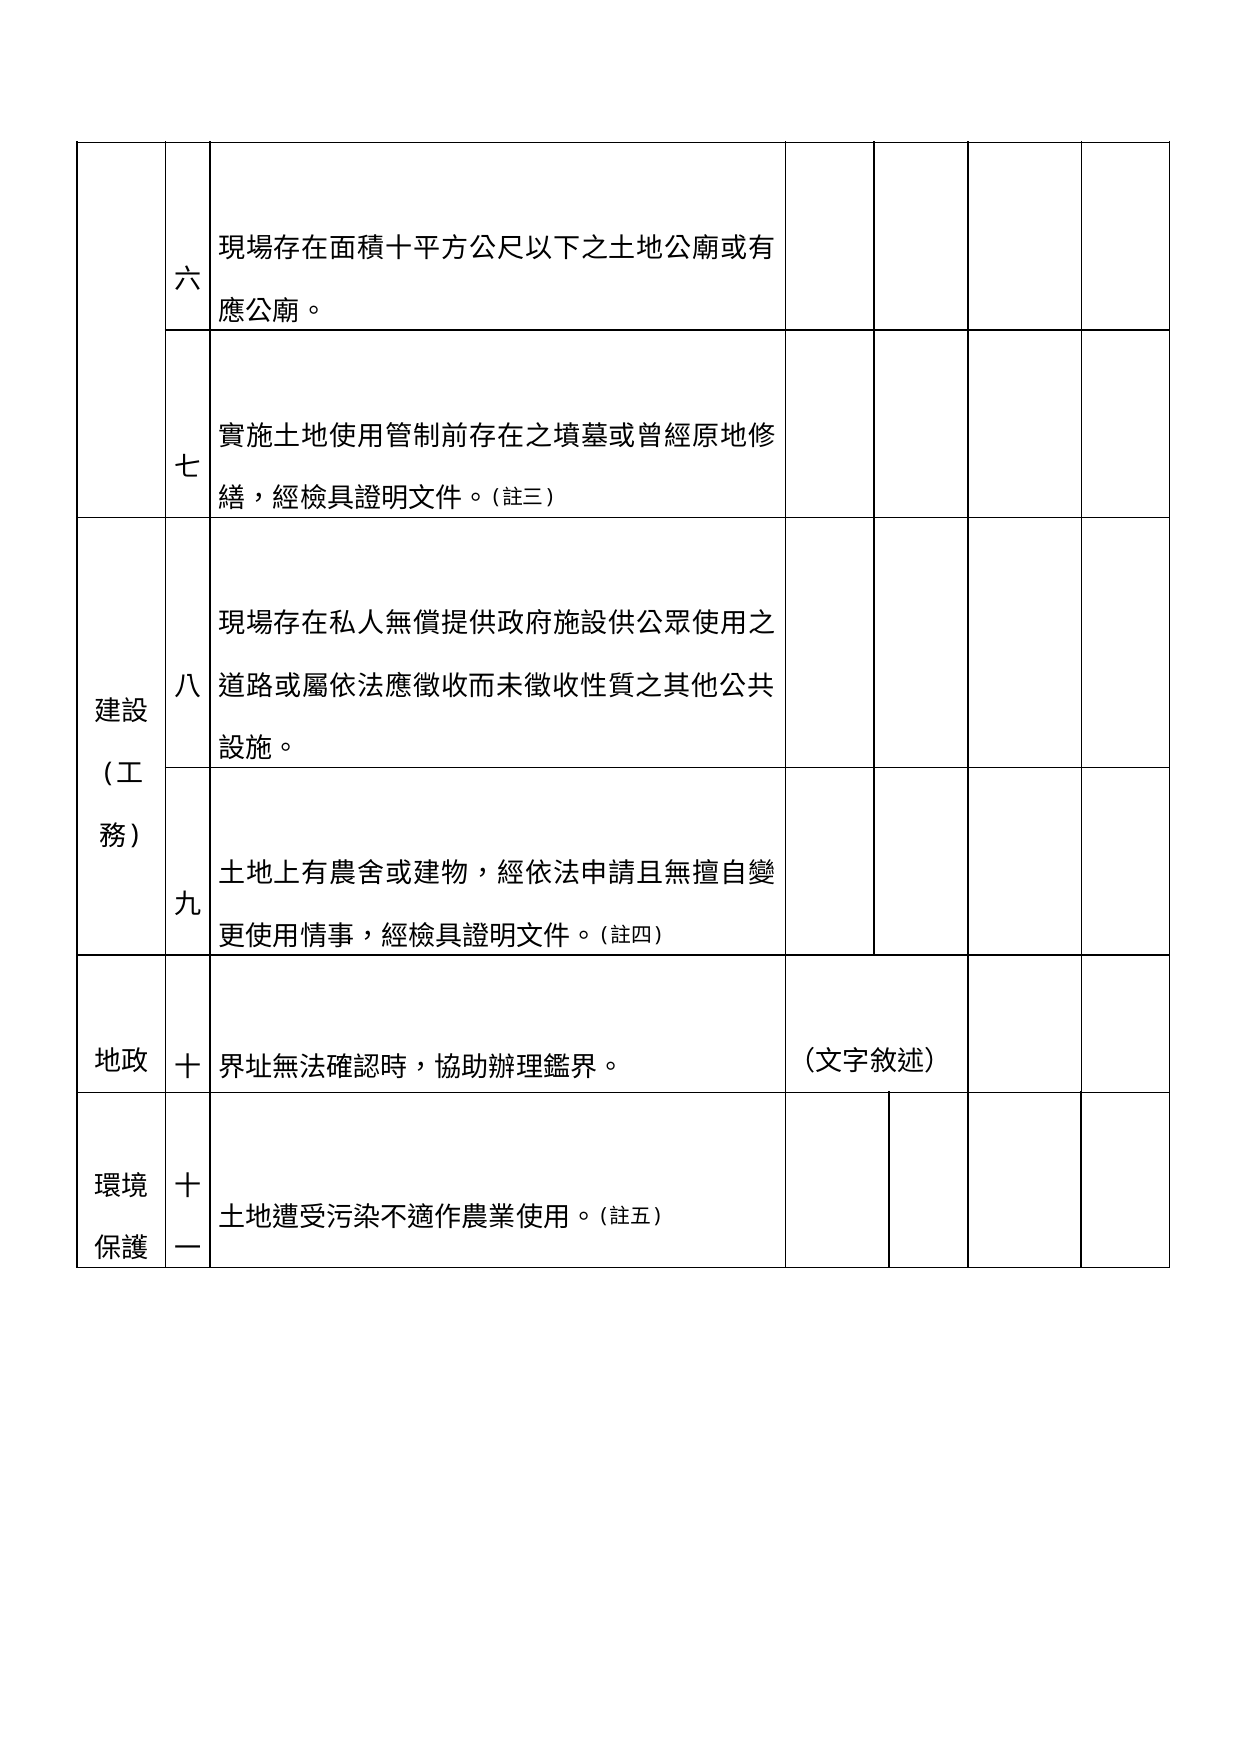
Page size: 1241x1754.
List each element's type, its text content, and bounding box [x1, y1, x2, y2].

table_cell [875, 331, 967, 516]
table_cell （文字敘述） [786, 956, 967, 1091]
table_cell [1082, 331, 1169, 516]
table_cell [969, 518, 1081, 766]
table_cell 土地遭受污染不適作農業使用。(註五) [211, 1093, 785, 1266]
table_cell 現場存在私人無償提供政府施設供公眾使用之道路或屬依法應徵收而未徵收性質之其他公共設施。 [211, 518, 785, 766]
table_cell [786, 518, 873, 766]
table_cell [969, 956, 1081, 1091]
table_cell [1082, 956, 1169, 1091]
table_cell 實施土地使用管制前存在之墳墓或曾經原地修繕，經檢具證明文件。(註三) [211, 331, 785, 516]
table_cell 建設(工務) [78, 518, 165, 954]
table_cell [969, 1093, 1080, 1266]
table_cell [875, 518, 967, 766]
table_cell [875, 143, 967, 329]
table_cell [875, 768, 967, 954]
table_cell 現場存在面積十平方公尺以下之土地公廟或有應公廟。 [211, 143, 785, 329]
table_cell [1082, 143, 1169, 329]
table_cell 七 [166, 331, 209, 516]
table_cell 八 [166, 518, 209, 766]
table_cell [78, 143, 165, 516]
table_cell [890, 1093, 967, 1266]
table_cell [786, 143, 873, 329]
table_cell [1082, 1093, 1169, 1266]
table_cell [969, 768, 1081, 954]
table_cell [969, 143, 1081, 329]
table_cell [786, 331, 873, 516]
table_cell 地政 [78, 956, 165, 1091]
table_cell 環境 保護 [78, 1093, 165, 1266]
table_cell 六 [166, 143, 209, 329]
table_cell [786, 768, 873, 954]
table_cell 十 [166, 956, 209, 1091]
table_cell 九 [166, 768, 209, 954]
table_cell 十一 [166, 1093, 209, 1266]
table_cell [969, 331, 1081, 516]
table_cell 土地上有農舍或建物，經依法申請且無擅自變更使用情事，經檢具證明文件。(註四) [211, 768, 785, 954]
table_cell [786, 1093, 888, 1266]
table_cell [1082, 518, 1169, 766]
table_cell 界址無法確認時，協助辦理鑑界。 [211, 956, 785, 1091]
table_cell [1082, 768, 1169, 954]
